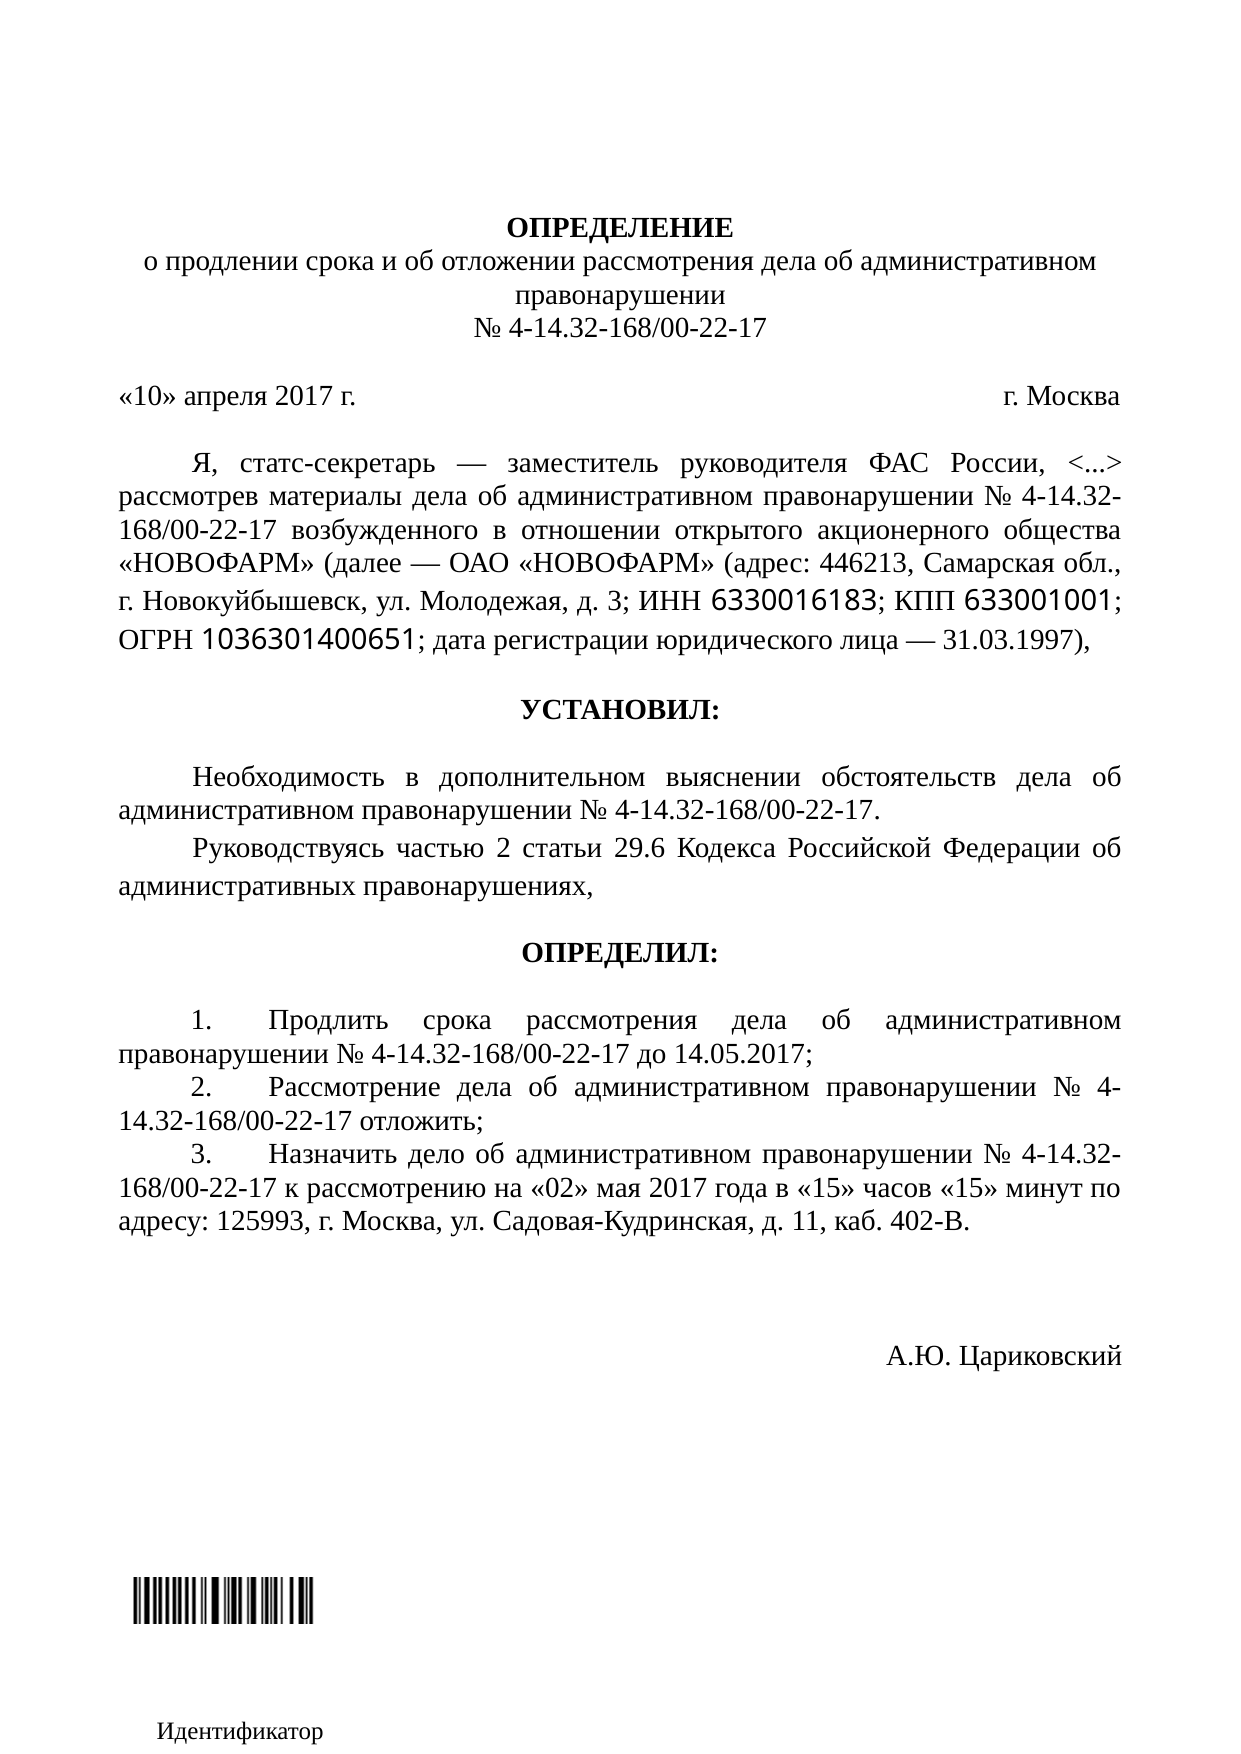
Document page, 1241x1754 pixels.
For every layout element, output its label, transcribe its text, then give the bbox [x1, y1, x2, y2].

text о продлении срока и об отложении рассмотрения дела об административном правонарушении [118, 243, 1122, 311]
text ОПРЕДЕЛИЛ: [118, 935, 1122, 969]
text УСТАНОВИЛ: [118, 692, 1122, 725]
text Необходимость в дополнительном выяснении обстоятельств дела об административном правонарушении № 4-14.32-168/00-22-17. [118, 759, 1122, 826]
text А.Ю. Цариковский [118, 1338, 1122, 1371]
text «10» апреля 2017 г. г. Москва [118, 378, 1122, 411]
text Я, статс-секретарь — заместитель руководителя ФАС России, <...> рассмотрев материалы дела об административном правонарушении № 4-14.32-168/00-22-17 возбужденного в отношении открытого акционерного общества «НОВОФАРМ» (далее — ОАО «НОВОФАРМ» (адрес: 446213, Самарская обл., г. Новокуйбышевск, ул. Молодежая, д. 3; ИНН 6330016183; КПП 633001001; ОГРН 1036301400651; дата регистрации юридического лица — 31.03.1997), [118, 445, 1122, 658]
list Продлить срока рассмотрения дела об административном правонарушении № 4-14.32-168/00-22-17 до 14.05.2017; [118, 1002, 1122, 1069]
list Рассмотрение дела об административном правонарушении № 4-14.32-168/00-22-17 отложить; [118, 1069, 1122, 1136]
text ОПРЕДЕЛЕНИЕ [118, 210, 1122, 243]
text Руководствуясь частью 2 статьи 29.6 Кодекса Российской Федерации об административных правонарушениях, [118, 826, 1122, 902]
list Назначить дело об административном правонарушении № 4-14.32-168/00-22-17 к рассмотрению на «02» мая 2017 года в «15» часов «15» минут по адресу: 125993, г. Москва, ул. Садовая-Кудринская, д. 11, каб. 402-В. [118, 1136, 1122, 1237]
picture [118, 1577, 331, 1624]
text № 4-14.32-168/00-22-17 [118, 311, 1122, 344]
